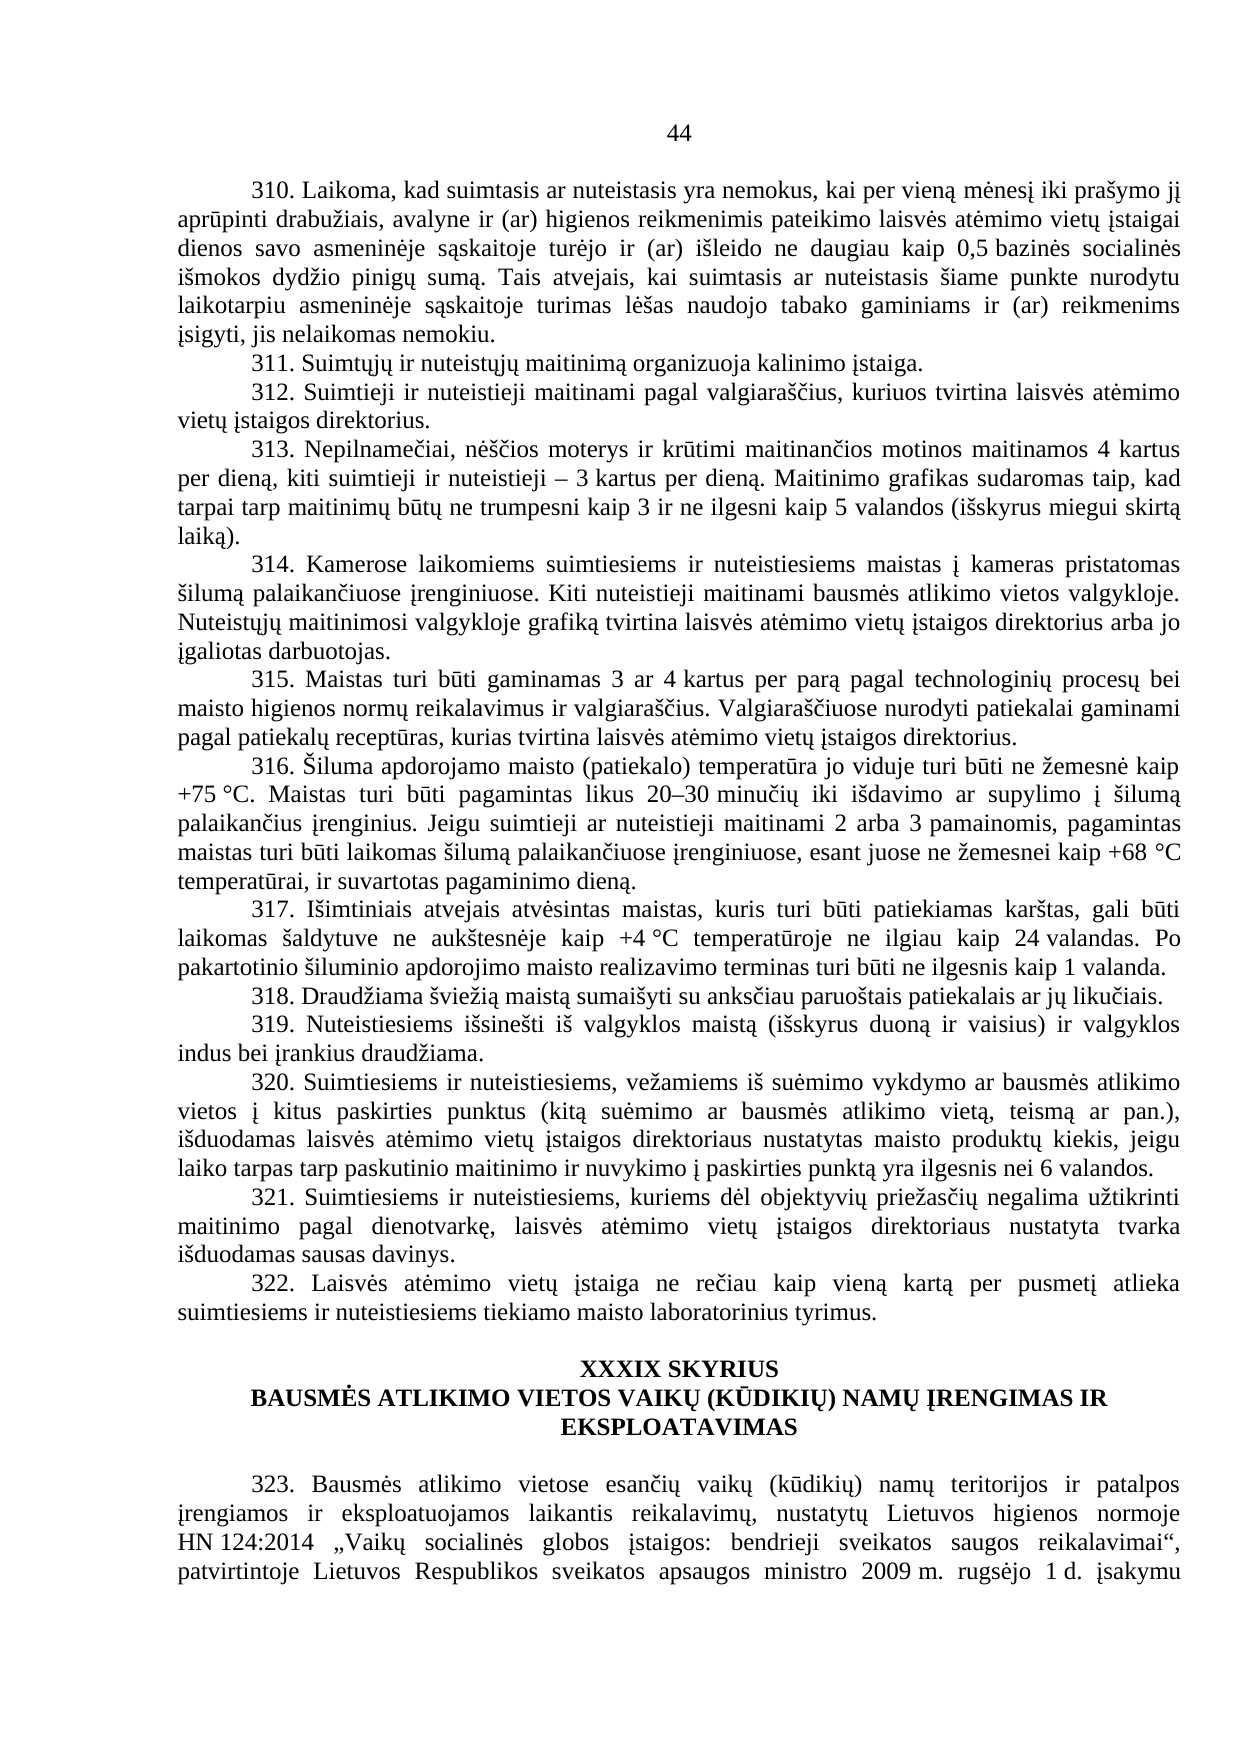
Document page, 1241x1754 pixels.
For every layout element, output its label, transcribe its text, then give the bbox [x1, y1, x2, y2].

text 321. Suimtiesiems ir nuteistiesiems, kuriems dėl objektyvių priežasčių negalima užtikrinti maitinimo pagal dienotvarkę, laisvės atėmimo vietų įstaigos direktoriaus nustatyta tvarka išduodamas sausas davinys. [177, 1182, 1181, 1268]
text 319. Nuteistiesiems išsinešti iš valgyklos maistą (išskyrus duoną ir vaisius) ir valgyklos indus bei įrankius draudžiama. [177, 1009, 1181, 1067]
text 316. Šiluma apdorojamo maisto (patiekalo) temperatūra jo viduje turi būti ne žemesnė kaip +75 °C. Maistas turi būti pagamintas likus 20–30 minučių iki išdavimo ar supylimo į šilumą palaikančius įrenginius. Jeigu suimtieji ar nuteistieji maitinami 2 arba 3 pamainomis, pagamintas maistas turi būti laikomas šilumą palaikančiuose įrenginiuose, esant juose ne žemesnei kaip +68 °C temperatūrai, ir suvartotas pagaminimo dieną. [177, 751, 1181, 894]
text 320. Suimtiesiems ir nuteistiesiems, vežamiems iš suėmimo vykdymo ar bausmės atlikimo vietos į kitus paskirties punktus (kitą suėmimo ar bausmės atlikimo vietą, teismą ar pan.), išduodamas laisvės atėmimo vietų įstaigos direktoriaus nustatytas maisto produktų kiekis, jeigu laiko tarpas tarp paskutinio maitinimo ir nuvykimo į paskirties punktą yra ilgesnis nei 6 valandos. [177, 1067, 1181, 1182]
text 318. Draudžiama šviežią maistą sumaišyti su anksčiau paruoštais patiekalais ar jų likučiais. [177, 981, 1181, 1009]
text 313. Nepilnamečiai, nėščios moterys ir krūtimi maitinančios motinos maitinamos 4 kartus per dieną, kiti suimtieji ir nuteistieji – 3 kartus per dieną. Maitinimo grafikas sudaromas taip, kad tarpai tarp maitinimų būtų ne trumpesni kaip 3 ir ne ilgesni kaip 5 valandos (išskyrus miegui skirtą laiką). [177, 434, 1181, 549]
text 310. Laikoma, kad suimtasis ar nuteistasis yra nemokus, kai per vieną mėnesį iki prašymo jį aprūpinti drabužiais, avalyne ir (ar) higienos reikmenimis pateikimo laisvės atėmimo vietų įstaigai dienos savo asmeninėje sąskaitoje turėjo ir (ar) išleido ne daugiau kaip 0,5 bazinės socialinės išmokos dydžio pinigų sumą. Tais atvejais, kai suimtasis ar nuteistasis šiame punkte nurodytu laikotarpiu asmeninėje sąskaitoje turimas lėšas naudojo tabako gaminiams ir (ar) reikmenims įsigyti, jis nelaikomas nemokiu. [177, 176, 1181, 348]
text 312. Suimtieji ir nuteistieji maitinami pagal valgiaraščius, kuriuos tvirtina laisvės atėmimo vietų įstaigos direktorius. [177, 377, 1181, 434]
text 323. Bausmės atlikimo vietose esančių vaikų (kūdikių) namų teritorijos ir patalpos įrengiamos ir eksploatuojamos laikantis reikalavimų, nustatytų Lietuvos higienos normoje HN 124:2014 „Vaikų socialinės globos įstaigos: bendrieji sveikatos saugos reikalavimai“, patvirtintoje Lietuvos Respublikos sveikatos apsaugos ministro 2009 m. rugsėjo 1 d. įsakymu [177, 1469, 1181, 1584]
text XXXIX SKYRIUS [177, 1354, 1181, 1383]
text 311. Suimtųjų ir nuteistųjų maitinimą organizuoja kalinimo įstaiga. [177, 348, 1181, 377]
text 317. Išimtiniais atvejais atvėsintas maistas, kuris turi būti patiekiamas karštas, gali būti laikomas šaldytuve ne aukštesnėje kaip +4 °C temperatūroje ne ilgiau kaip 24 valandas. Po pakartotinio šiluminio apdorojimo maisto realizavimo terminas turi būti ne ilgesnis kaip 1 valanda. [177, 894, 1181, 981]
text BAUSMĖS ATLIKIMO VIETOS VAIKŲ (KŪDIKIŲ) NAMŲ ĮRENGIMAS IR EKSPLOATAVIMAS [177, 1383, 1181, 1441]
text 314. Kamerose laikomiems suimtiesiems ir nuteistiesiems maistas į kameras pristatomas šilumą palaikančiuose įrenginiuose. Kiti nuteistieji maitinami bausmės atlikimo vietos valgykloje. Nuteistųjų maitinimosi valgykloje grafiką tvirtina laisvės atėmimo vietų įstaigos direktorius arba jo įgaliotas darbuotojas. [177, 549, 1181, 664]
text 315. Maistas turi būti gaminamas 3 ar 4 kartus per parą pagal technologinių procesų bei maisto higienos normų reikalavimus ir valgiaraščius. Valgiaraščiuose nurodyti patiekalai gaminami pagal patiekalų receptūras, kurias tvirtina laisvės atėmimo vietų įstaigos direktorius. [177, 664, 1181, 751]
text 322. Laisvės atėmimo vietų įstaiga ne rečiau kaip vieną kartą per pusmetį atlieka suimtiesiems ir nuteistiesiems tiekiamo maisto laboratorinius tyrimus. [177, 1268, 1181, 1326]
